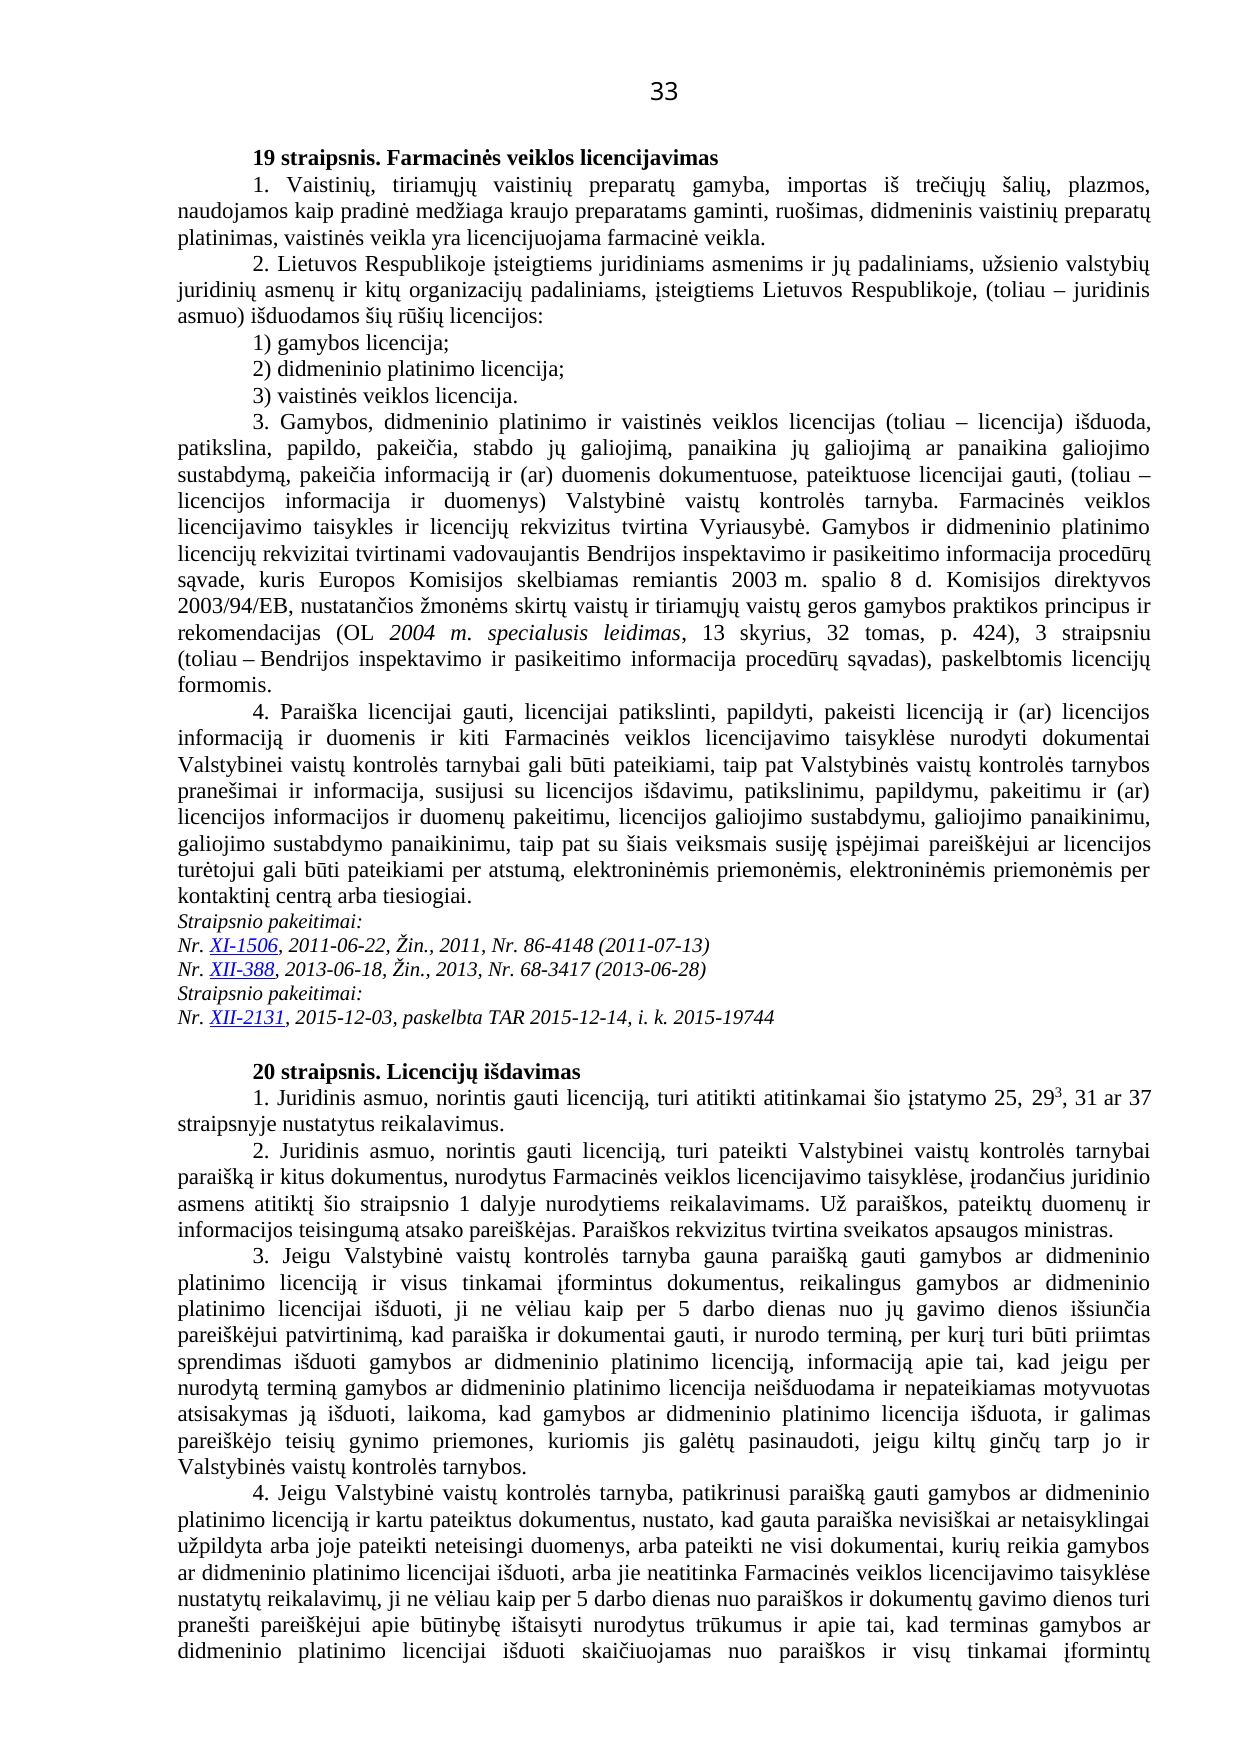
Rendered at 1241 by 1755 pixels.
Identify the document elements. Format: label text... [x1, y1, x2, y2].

text Nr. XI-1506, 2011-06-22, Žin., 2011, Nr. 86-4148 (2011-07-13) [177, 933, 1152, 957]
text 4. Jeigu Valstybinė vaistų kontrolės tarnyba, patikrinusi paraišką gauti gamybos ar didmeninio platinimo licenciją ir kartu pateiktus dokumentus, nustato, kad gauta paraiška nevisiškai ar netaisyklingai užpildyta arba joje pateikti neteisingi duomenys, arba pateikti ne visi dokumentai, kurių reikia gamybos ar didmeninio platinimo licencijai išduoti, arba jie neatitinka Farmacinės veiklos licencijavimo taisyklėse nustatytų reikalavimų, ji ne vėliau kaip per 5 darbo dienas nuo paraiškos ir dokumentų gavimo dienos turi pranešti pareiškėjui apie būtinybę ištaisyti nurodytus trūkumus ir apie tai, kad terminas gamybos ar didmeninio platinimo licencijai išduoti skaičiuojamas nuo paraiškos ir visų tinkamai įformintų [177, 1479, 1152, 1664]
text Straipsnio pakeitimai: [177, 981, 1152, 1005]
text 20 straipsnis. Licencijų išdavimas [177, 1058, 1152, 1084]
text 3) vaistinės veiklos licencija. [177, 382, 1152, 408]
text 1) gamybos licencija; [177, 329, 1152, 355]
text 19 straipsnis. Farmacinės veiklos licencijavimas [177, 144, 1152, 171]
text 1. Juridinis asmuo, norintis gauti licenciją, turi atitikti atitinkamai šio įstatymo 25, 293, 31 ar 37 straipsnyje nustatytus reikalavimus. [177, 1084, 1152, 1137]
text 3. Jeigu Valstybinė vaistų kontrolės tarnyba gauna paraišką gauti gamybos ar didmeninio platinimo licenciją ir visus tinkamai įformintus dokumentus, reikalingus gamybos ar didmeninio platinimo licencijai išduoti, ji ne vėliau kaip per 5 darbo dienas nuo jų gavimo dienos išsiunčia pareiškėjui patvirtinimą, kad paraiška ir dokumentai gauti, ir nurodo terminą, per kurį turi būti priimtas sprendimas išduoti gamybos ar didmeninio platinimo licenciją, informaciją apie tai, kad jeigu per nurodytą terminą gamybos ar didmeninio platinimo licencija neišduodama ir nepateikiamas motyvuotas atsisakymas ją išduoti, laikoma, kad gamybos ar didmeninio platinimo licencija išduota, ir galimas pareiškėjo teisių gynimo priemones, kuriomis jis galėtų pasinaudoti, jeigu kiltų ginčų tarp jo ir Valstybinės vaistų kontrolės tarnybos. [177, 1242, 1152, 1479]
text 1. Vaistinių, tiriamųjų vaistinių preparatų gamyba, importas iš trečiųjų šalių, plazmos, naudojamos kaip pradinė medžiaga kraujo preparatams gaminti, ruošimas, didmeninis vaistinių preparatų platinimas, vaistinės veikla yra licencijuojama farmacinė veikla. [177, 171, 1152, 250]
text 3. Gamybos, didmeninio platinimo ir vaistinės veiklos licencijas (toliau – licencija) išduoda, patikslina, papildo, pakeičia, stabdo jų galiojimą, panaikina jų galiojimą ar panaikina galiojimo sustabdymą, pakeičia informaciją ir (ar) duomenis dokumentuose, pateiktuose licencijai gauti, (toliau – licencijos informacija ir duomenys) Valstybinė vaistų kontrolės tarnyba. Farmacinės veiklos licencijavimo taisykles ir licencijų rekvizitus tvirtina Vyriausybė. Gamybos ir didmeninio platinimo licencijų rekvizitai tvirtinami vadovaujantis Bendrijos inspektavimo ir pasikeitimo informacija procedūrų sąvade, kuris Europos Komisijos skelbiamas remiantis 2003 m. spalio 8 d. Komisijos direktyvos 2003/94/EB, nustatančios žmonėms skirtų vaistų ir tiriamųjų vaistų geros gamybos praktikos principus ir rekomendacijas (OL 2004 m. specialusis leidimas, 13 skyrius, 32 tomas, p. 424), 3 straipsniu (toliau – Bendrijos inspektavimo ir pasikeitimo informacija procedūrų sąvadas), paskelbtomis licencijų formomis. [177, 408, 1152, 698]
text 2) didmeninio platinimo licencija; [177, 355, 1152, 382]
text 4. Paraiška licencijai gauti, licencijai patikslinti, papildyti, pakeisti licenciją ir (ar) licencijos informaciją ir duomenis ir kiti Farmacinės veiklos licencijavimo taisyklėse nurodyti dokumentai Valstybinei vaistų kontrolės tarnybai gali būti pateikiami, taip pat Valstybinės vaistų kontrolės tarnybos pranešimai ir informacija, susijusi su licencijos išdavimu, patikslinimu, papildymu, pakeitimu ir (ar) licencijos informacijos ir duomenų pakeitimu, licencijos galiojimo sustabdymu, galiojimo panaikinimu, galiojimo sustabdymo panaikinimu, taip pat su šiais veiksmais susiję įspėjimai pareiškėjui ar licencijos turėtojui gali būti pateikiami per atstumą, elektroninėmis priemonėmis, elektroninėmis priemonėmis per kontaktinį centrą arba tiesiogiai. [177, 698, 1152, 909]
text Nr. XII-388, 2013-06-18, Žin., 2013, Nr. 68-3417 (2013-06-28) [177, 957, 1152, 981]
text Straipsnio pakeitimai: [177, 909, 1152, 933]
text 2. Juridinis asmuo, norintis gauti licenciją, turi pateikti Valstybinei vaistų kontrolės tarnybai paraišką ir kitus dokumentus, nurodytus Farmacinės veiklos licencijavimo taisyklėse, įrodančius juridinio asmens atitiktį šio straipsnio 1 dalyje nurodytiems reikalavimams. Už paraiškos, pateiktų duomenų ir informacijos teisingumą atsako pareiškėjas. Paraiškos rekvizitus tvirtina sveikatos apsaugos ministras. [177, 1137, 1152, 1242]
text Nr. XII-2131, 2015-12-03, paskelbta TAR 2015-12-14, i. k. 2015-19744 [177, 1005, 1152, 1029]
text 2. Lietuvos Respublikoje įsteigtiems juridiniams asmenims ir jų padaliniams, užsienio valstybių juridinių asmenų ir kitų organizacijų padaliniams, įsteigtiems Lietuvos Respublikoje, (toliau – juridinis asmuo) išduodamos šių rūšių licencijos: [177, 250, 1152, 329]
